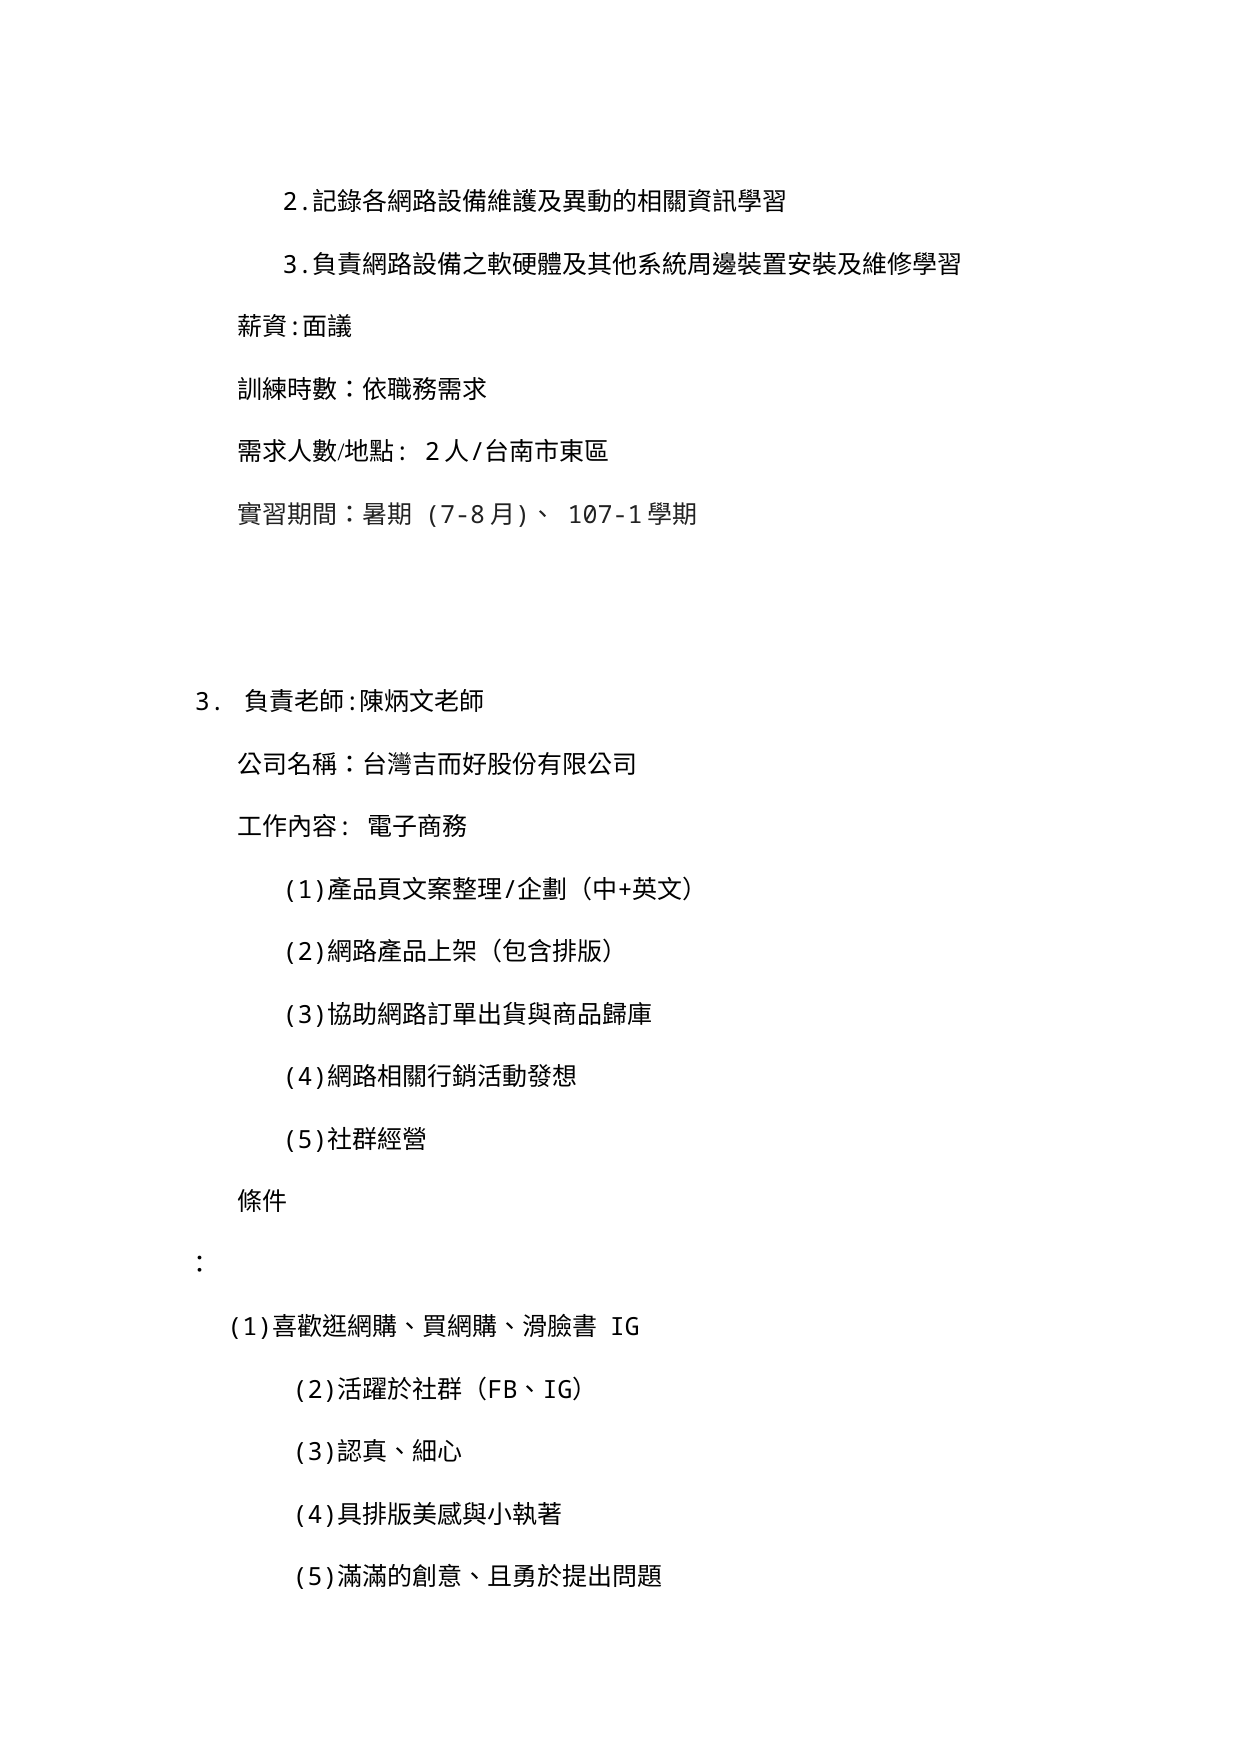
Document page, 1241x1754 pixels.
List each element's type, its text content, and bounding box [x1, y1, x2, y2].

text (3)認真、細心 [187, 1408, 1053, 1471]
text ： [187, 1221, 1053, 1283]
text (4)網路相關行銷活動發想 [237, 1033, 1053, 1096]
text (3)協助網路訂單出貨與商品歸庫 [237, 971, 1053, 1033]
text 2.記錄各網路設備維護及異動的相關資訊學習 [237, 158, 1053, 221]
text (2)活躍於社群（FB、IG） [187, 1346, 1053, 1408]
text 實習期間：暑期 (7-8月)、 107-1學期 [237, 471, 1053, 533]
text (4)具排版美感與小執著 [187, 1471, 1053, 1533]
text 3.負責網路設備之軟硬體及其他系統周邊裝置安裝及維修學習 薪資:面議 訓練時數：依職務需求 需求人數/地點: 2人/台南市東區 [237, 221, 1053, 471]
list 負責老師:陳炳文老師 [194, 658, 1053, 721]
text (1)喜歡逛網購、買網購、滑臉書 IG [187, 1283, 1053, 1346]
text (2)網路產品上架（包含排版） [237, 908, 1053, 971]
text (1)產品頁文案整理/企劃（中+英文） [237, 846, 1053, 908]
text 公司名稱：台灣吉而好股份有限公司 工作內容: 電子商務 [237, 721, 1053, 846]
text (5)滿滿的創意、且勇於提出問題 [187, 1533, 1053, 1596]
text (5)社群經營 條件 [237, 1096, 1053, 1221]
